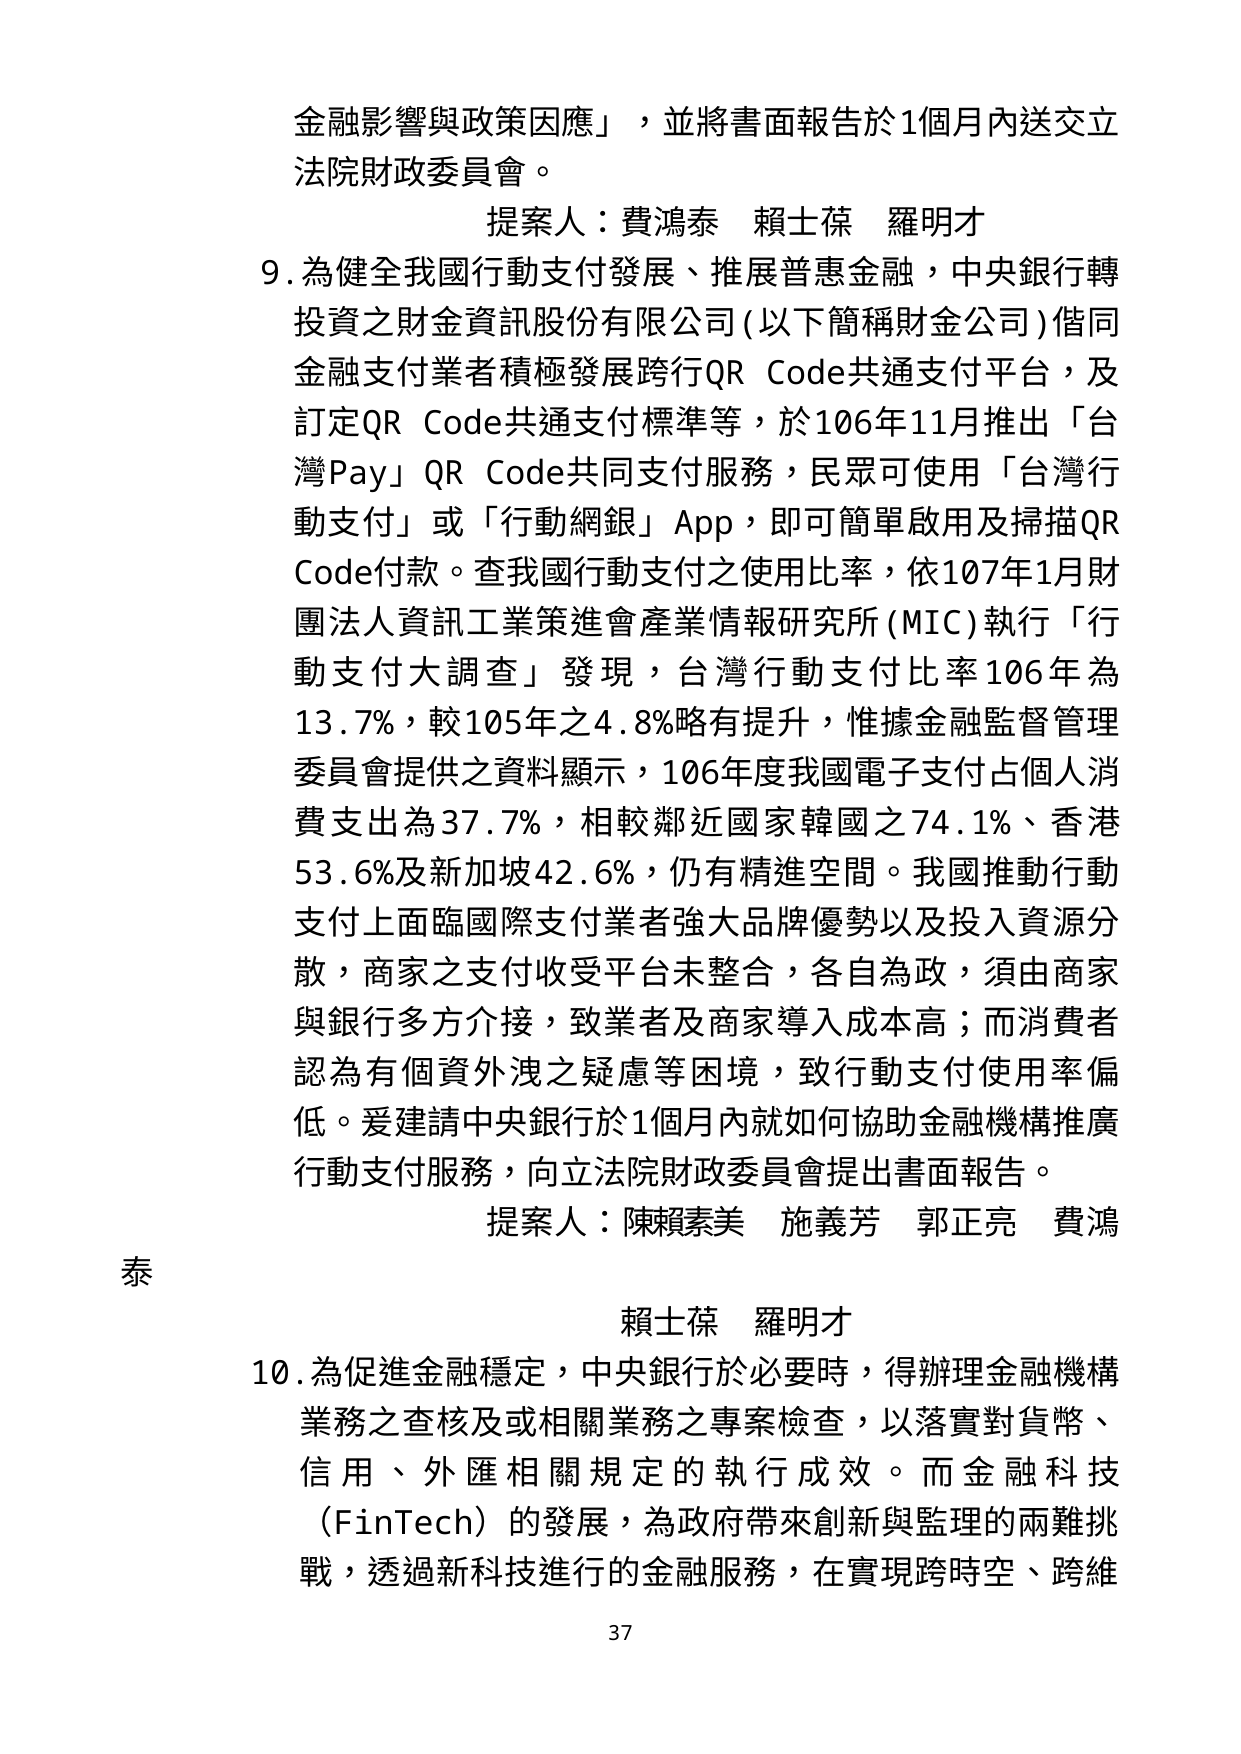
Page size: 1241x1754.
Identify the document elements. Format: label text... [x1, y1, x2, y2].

text 賴士葆 羅明才 [120, 1294, 1120, 1344]
text 10.為促進金融穩定，中央銀行於必要時，得辦理金融機構業務之查核及或相關業務之專案檢查，以落實對貨幣、信用、外匯相關規定的執行成效。而金融科技（FinTech）的發展，為政府帶來創新與監理的兩難挑戰，透過新科技進行的金融服務，在實現跨時空、跨維 [250, 1344, 1120, 1594]
text 提案人：陳賴素美 施義芳 郭正亮 費鴻泰 [120, 1194, 1120, 1294]
text 提案人：費鴻泰 賴士葆 羅明才 [120, 194, 1120, 244]
text 9.為健全我國行動支付發展、推展普惠金融，中央銀行轉投資之財金資訊股份有限公司(以下簡稱財金公司)偕同金融支付業者積極發展跨行QR Code共通支付平台，及訂定QR Code共通支付標準等，於106年11月推出「台灣Pay」QR Code共同支付服務，民眾可使用「台灣行動支付」或「行動網銀」App，即可簡單啟用及掃描QR Code付款。查我國行動支付之使用比率，依107年1月財團法人資訊工業策進會產業情報研究所(MIC)執行「行動支付大調查」發現，台灣行動支付比率106年為13.7%，較105年之4.8%略有提升，惟據金融監督管理委員會提供之資料顯示，106年度我國電子支付占個人消費支出為37.7%，相較鄰近國家韓國之74.1%、香港53.6%及新加坡42.6%，仍有精進空間。我國推動行動支付上面臨國際支付業者強大品牌優勢以及投入資源分散，商家之支付收受平台未整合，各自為政，須由商家與銀行多方介接，致業者及商家導入成本高；而消費者認為有個資外洩之疑慮等困境，致行動支付使用率偏低。爰建請中央銀行於1個月內就如何協助金融機構推廣行動支付服務，向立法院財政委員會提出書面報告。 [260, 244, 1120, 1194]
text 金融影響與政策因應」，並將書面報告於1個月內送交立法院財政委員會。 [260, 94, 1120, 194]
